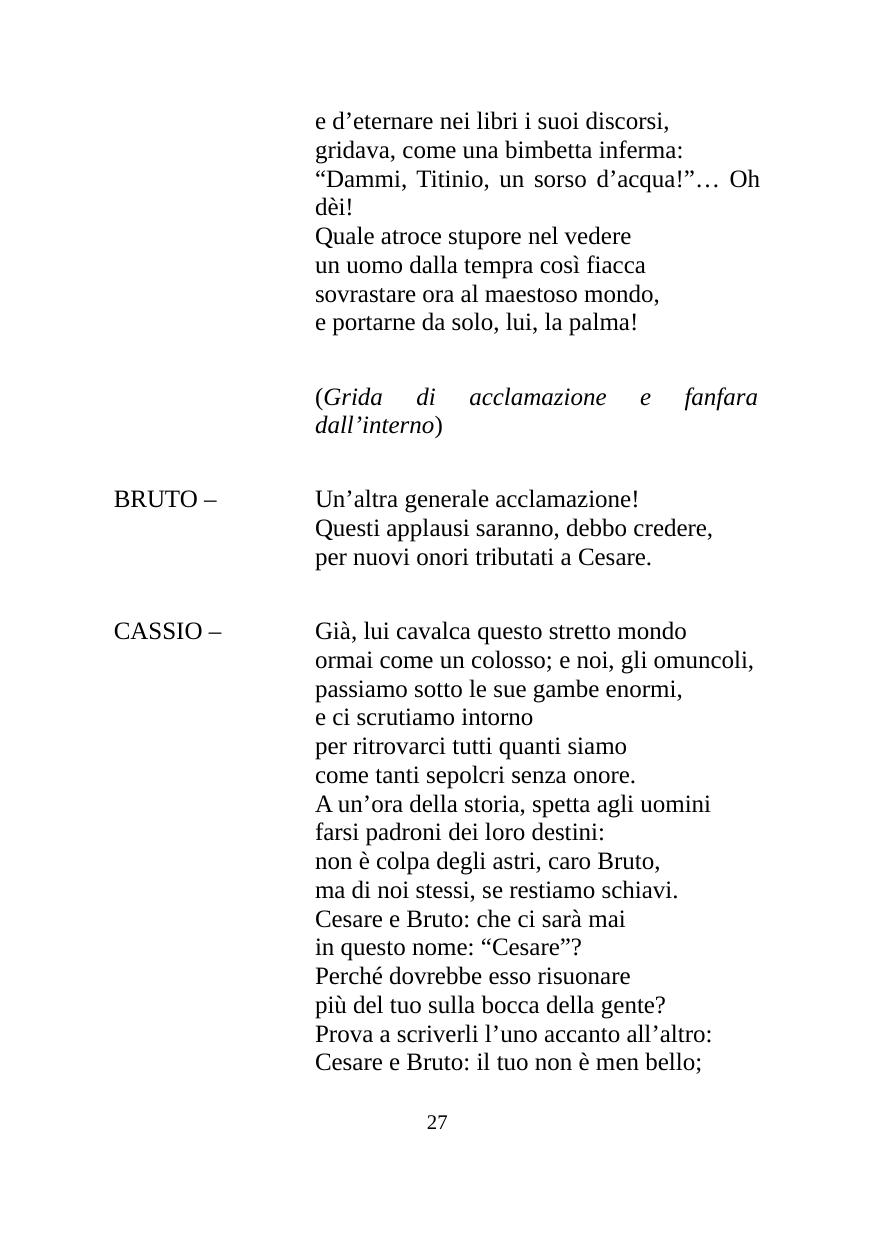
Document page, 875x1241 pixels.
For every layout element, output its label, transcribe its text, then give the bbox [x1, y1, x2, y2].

table_cell CASSIO – [106, 616, 307, 1076]
table_cell [106, 106, 307, 382]
table_cell BRUTO – [106, 485, 307, 616]
table_cell [106, 382, 307, 484]
table_cell Un’altra generale acclamazione! Questi applausi saranno, debbo credere, per nuovi onori tributati a Cesare. [308, 485, 768, 616]
table_cell Già, lui cavalca questo stretto mondo ormai come un colosso; e noi, gli omuncoli, passiamo sotto le sue gambe enormi, e ci scrutiamo intorno per ritrovarci tutti quanti siamo come tanti sepolcri senza onore. A un’ora della storia, spetta agli uomini farsi padroni dei loro destini: non è colpa degli astri, caro Bruto, ma di noi stessi, se restiamo schiavi. Cesare e Bruto: che ci sarà mai in questo nome: “Cesare”? Perché dovrebbe esso risuonare più del tuo sulla bocca della gente? Prova a scriverli l’uno accanto all’altro: Cesare e Bruto: il tuo non è men bello; [308, 616, 768, 1076]
table_cell (Grida di acclamazione e fanfara dall’interno) [308, 382, 768, 484]
table_cell e d’eternare nei libri i suoi discorsi, gridava, come una bimbetta inferma: “Dammi, Titinio, un sorso d’acqua!”… Oh dèi! Quale atroce stupore nel vedere un uomo dalla tempra così fiacca sovrastare ora al maestoso mondo, e portarne da solo, lui, la palma! [308, 106, 768, 382]
